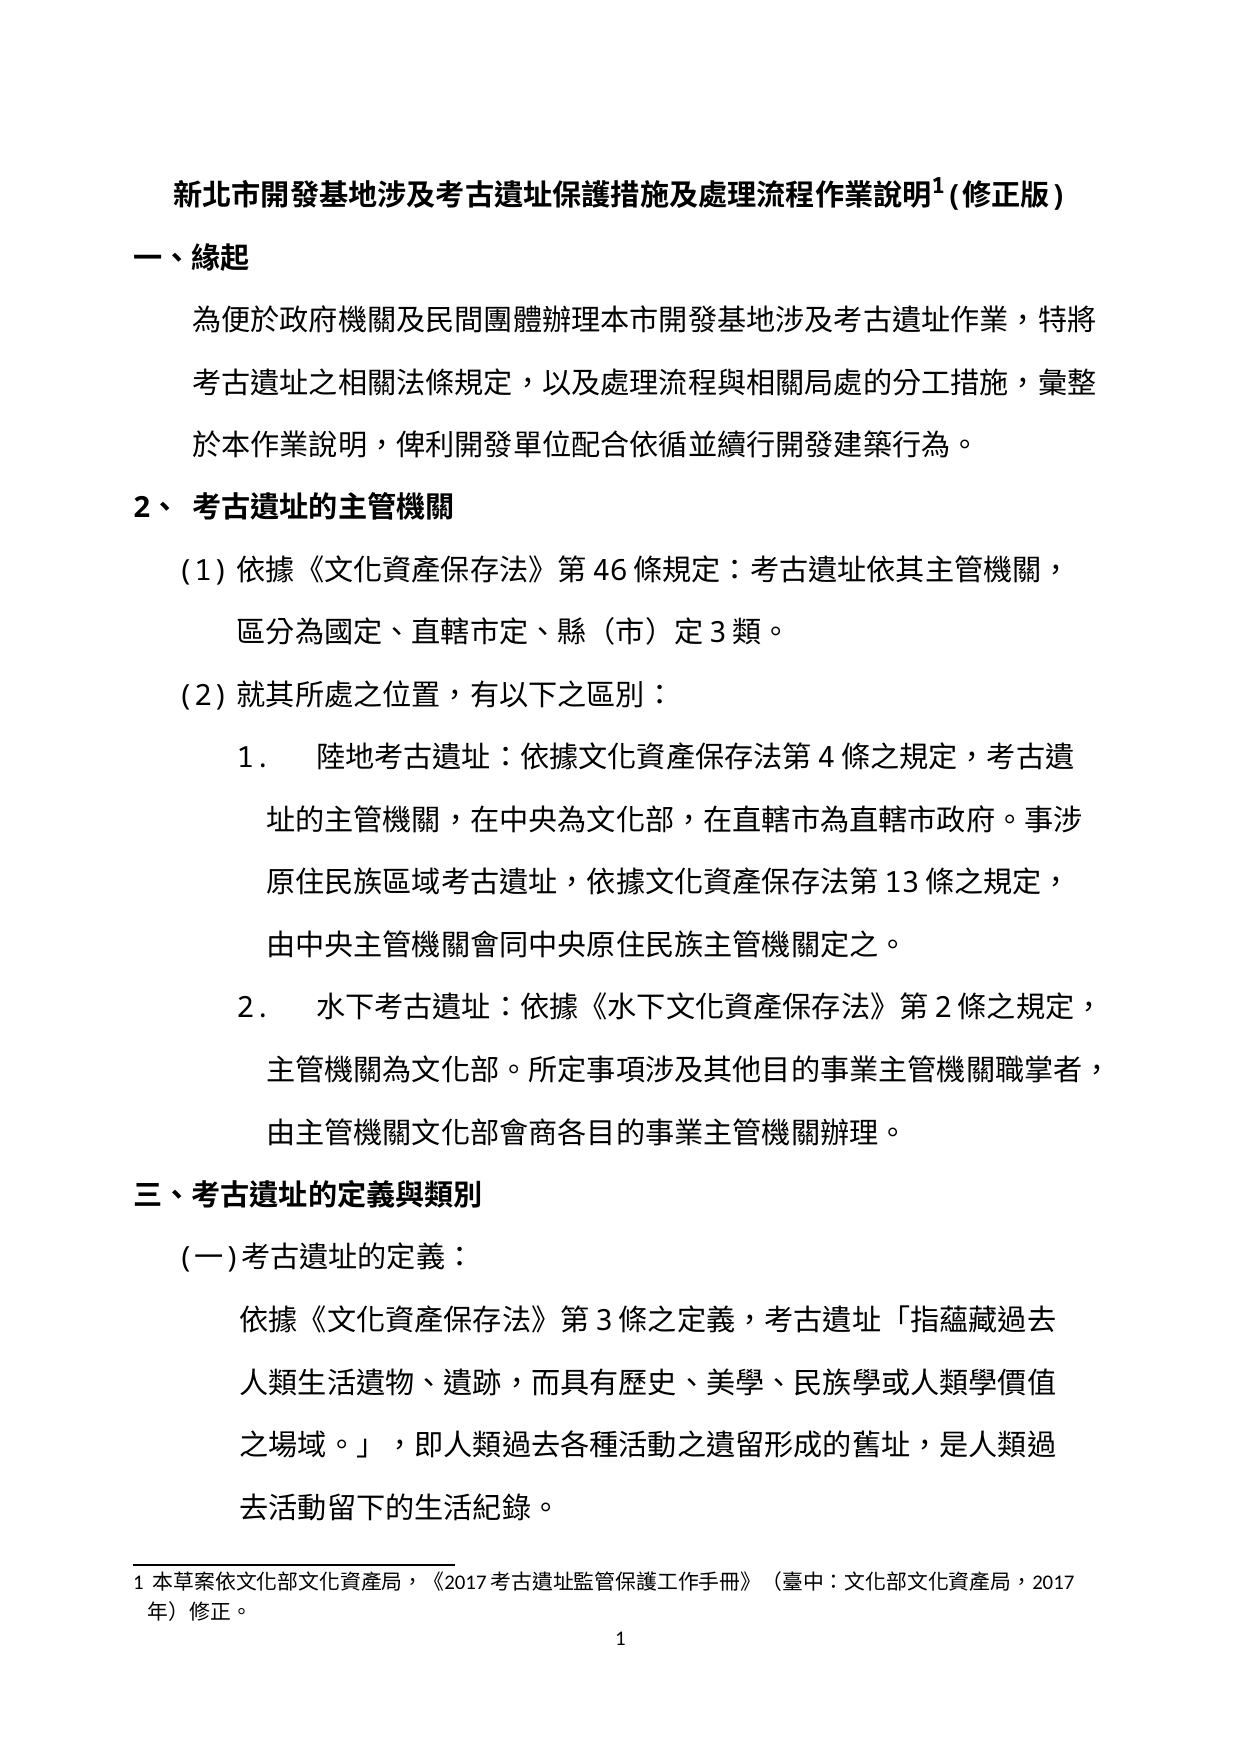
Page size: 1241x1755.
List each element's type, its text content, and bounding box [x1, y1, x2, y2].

text 本草案依文化部文化資產局，《2017考古遺址監管保護工作手冊》（臺中：文化部文化資產局，2017年）修正。 [133, 1565, 1107, 1625]
text 新北市開發基地涉及考古遺址保護措施及處理流程作業說明(修正版) [133, 151, 1107, 214]
text 為便於政府機關及民間團體辦理本市開發基地涉及考古遺址作業，特將考古遺址之相關法條規定，以及處理流程與相關局處的分工措施，彙整於本作業說明，俾利開發單位配合依循並續行開發建築行為。 [192, 276, 1107, 464]
list 考古遺址的主管機關 [133, 464, 1107, 526]
subtitle 三、考古遺址的定義與類別 [133, 1151, 1107, 1214]
list 就其所處之位置，有以下之區別： [177, 651, 1082, 714]
text 依據《文化資產保存法》第3條之定義，考古遺址「指蘊藏過去人類生活遺物、遺跡，而具有歷史、美學、民族學或人類學價值之場域。」，即人類過去各種活動之遺留形成的舊址，是人類過去活動留下的生活紀錄。 [239, 1276, 1082, 1526]
list 依據《文化資產保存法》第46條規定：考古遺址依其主管機關，區分為國定、直轄市定、縣（市）定3類。 [177, 526, 1082, 651]
text (一)考古遺址的定義： [177, 1214, 1082, 1276]
list 水下考古遺址：依據《水下文化資產保存法》第2條之規定，主管機關為文化部。所定事項涉及其他目的事業主管機關職掌者，由主管機關文化部會商各目的事業主管機關辦理。 [236, 964, 1082, 1151]
subtitle 一、緣起 [133, 214, 1107, 276]
list 陸地考古遺址：依據文化資產保存法第4條之規定，考古遺址的主管機關，在中央為文化部，在直轄市為直轄市政府。事涉原住民族區域考古遺址，依據文化資產保存法第13條之規定，由中央主管機關會同中央原住民族主管機關定之。 [236, 714, 1082, 964]
